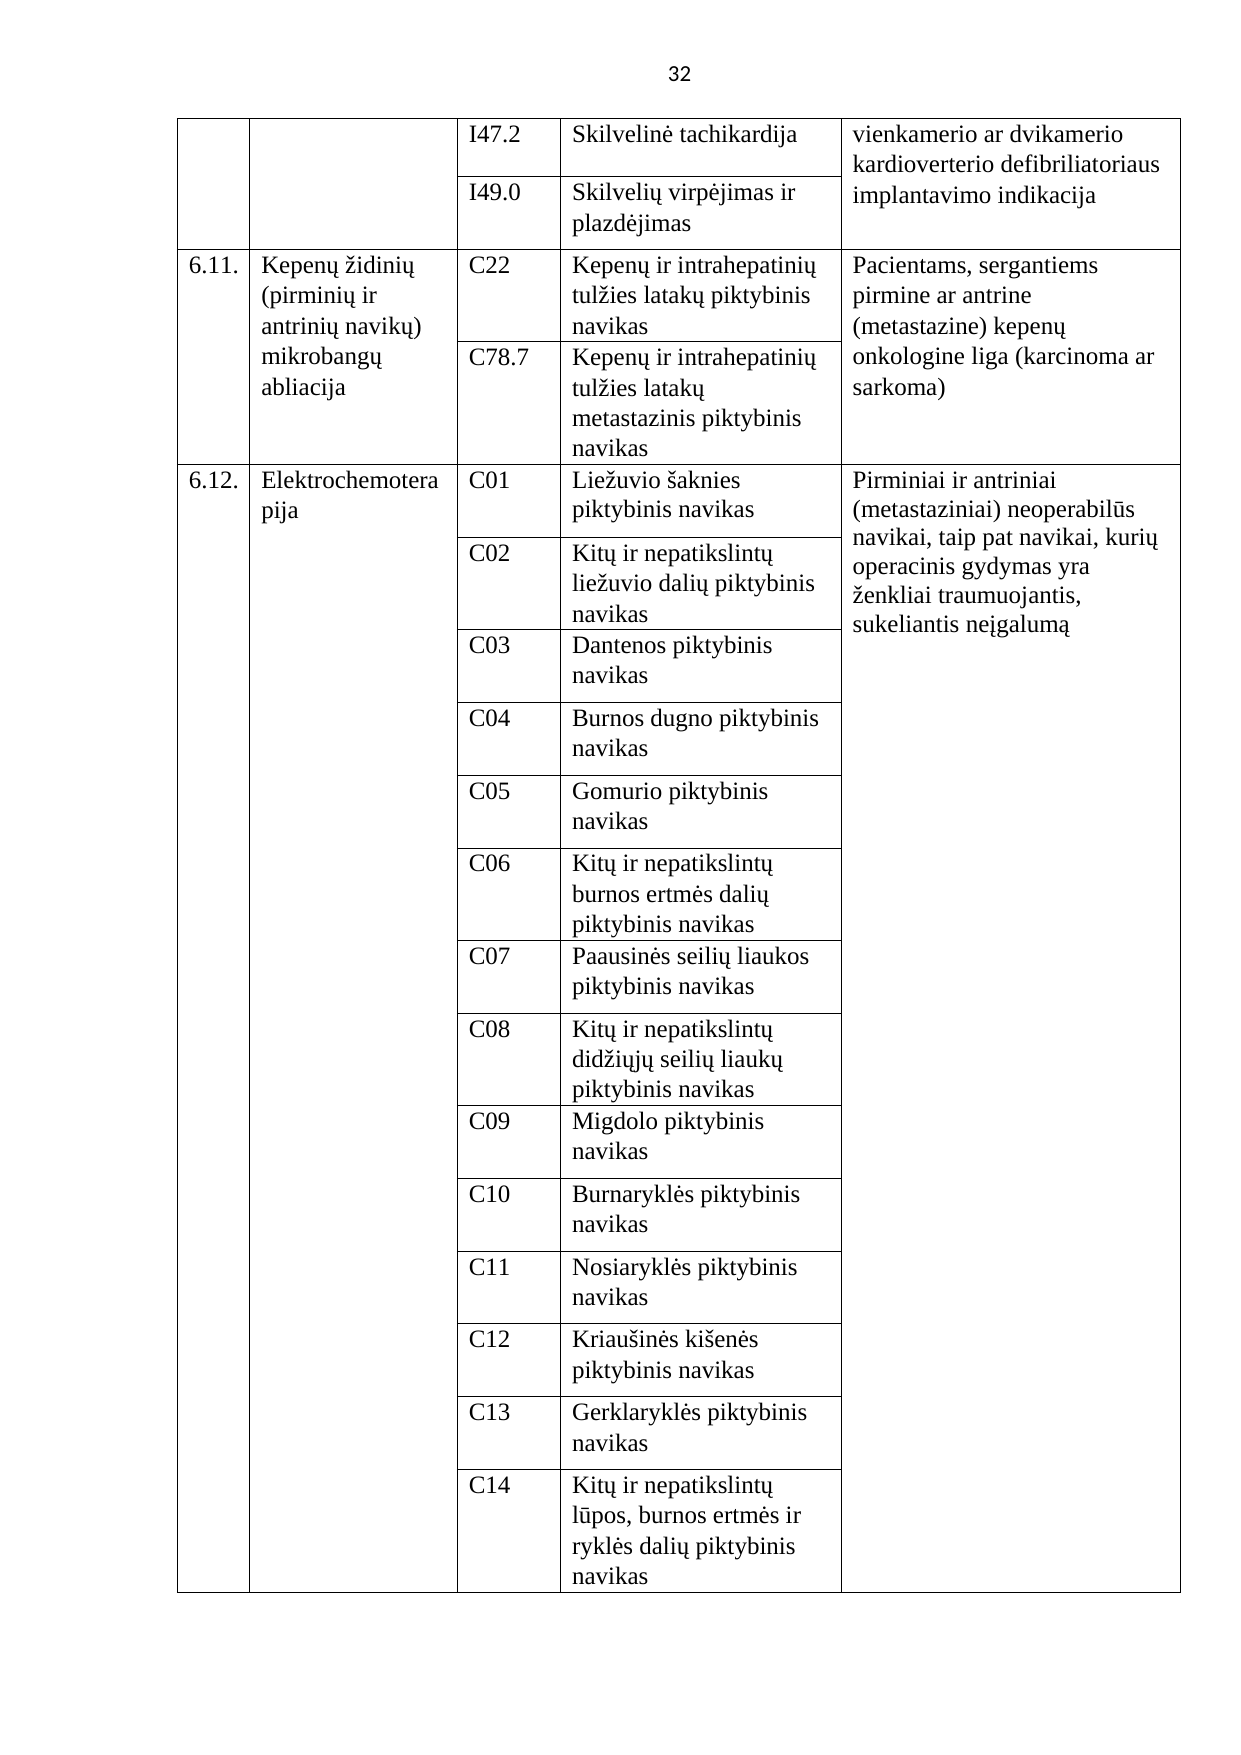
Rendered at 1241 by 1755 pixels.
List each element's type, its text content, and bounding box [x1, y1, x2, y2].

table_cell 6.11. [178, 250, 249, 464]
table_cell C78.7 [458, 342, 560, 464]
table_cell C08 [458, 1014, 560, 1105]
table_cell C09 [458, 1106, 560, 1178]
table_cell 6.12. [178, 465, 249, 1592]
table_cell Nosiaryklės piktybinis navikas [561, 1252, 841, 1323]
table_cell Burnaryklės piktybinis navikas [561, 1179, 841, 1251]
table_cell Liežuvio šaknies piktybinis navikas [561, 465, 841, 537]
table_cell vienkamerio ar dvikamerio kardioverterio defibriliatoriaus implantavimo indikacija [842, 119, 1180, 249]
table_cell Kepenų ir intrahepatinių tulžies latakų metastazinis piktybinis navikas [561, 342, 841, 464]
table_cell Migdolo piktybinis navikas [561, 1106, 841, 1178]
table_cell Kitų ir nepatikslintų lūpos, burnos ertmės ir ryklės dalių piktybinis navikas [561, 1470, 841, 1592]
table_cell [250, 119, 457, 249]
table_cell C05 [458, 776, 560, 847]
table_cell C03 [458, 630, 560, 702]
table_cell Pacientams, sergantiems pirmine ar antrine (metastazine) kepenų onkologine liga (karcinoma ar sarkoma) [842, 250, 1180, 464]
table_cell Dantenos piktybinis navikas [561, 630, 841, 702]
table_cell Pirminiai ir antriniai (metastaziniai) neoperabilūs navikai, taip pat navikai, kurių operacinis gydymas yra ženkliai traumuojantis, sukeliantis neįgalumą [842, 465, 1180, 1592]
table_cell Gerklaryklės piktybinis navikas [561, 1397, 841, 1469]
table_cell C22 [458, 250, 560, 341]
table_cell Paausinės seilių liaukos piktybinis navikas [561, 941, 841, 1013]
table_cell Skilvelinė tachikardija [561, 119, 841, 176]
table_cell C02 [458, 538, 560, 629]
table_cell I49.0 [458, 177, 560, 249]
table_cell Gomurio piktybinis navikas [561, 776, 841, 847]
table_cell C14 [458, 1470, 560, 1592]
table_cell C04 [458, 703, 560, 775]
table_cell Kepenų židinių (pirminių ir antrinių navikų) mikrobangų abliacija [250, 250, 457, 464]
table_cell C13 [458, 1397, 560, 1469]
table_cell C06 [458, 849, 560, 940]
table_cell Elektrochemoterapija [250, 465, 457, 1592]
table_cell Skilvelių virpėjimas ir plazdėjimas [561, 177, 841, 249]
table_cell C10 [458, 1179, 560, 1251]
table_cell Kitų ir nepatikslintų didžiųjų seilių liaukų piktybinis navikas [561, 1014, 841, 1105]
table_cell Kitų ir nepatikslintų liežuvio dalių piktybinis navikas [561, 538, 841, 629]
table_cell I47.2 [458, 119, 560, 176]
table_cell Kitų ir nepatikslintų burnos ertmės dalių piktybinis navikas [561, 849, 841, 940]
table_cell C11 [458, 1252, 560, 1323]
table_cell C07 [458, 941, 560, 1013]
table_cell [178, 119, 249, 249]
table_cell C12 [458, 1324, 560, 1396]
table_cell C01 [458, 465, 560, 537]
table_cell Kriaušinės kišenės piktybinis navikas [561, 1324, 841, 1396]
table_cell Kepenų ir intrahepatinių tulžies latakų piktybinis navikas [561, 250, 841, 341]
table_cell Burnos dugno piktybinis navikas [561, 703, 841, 775]
